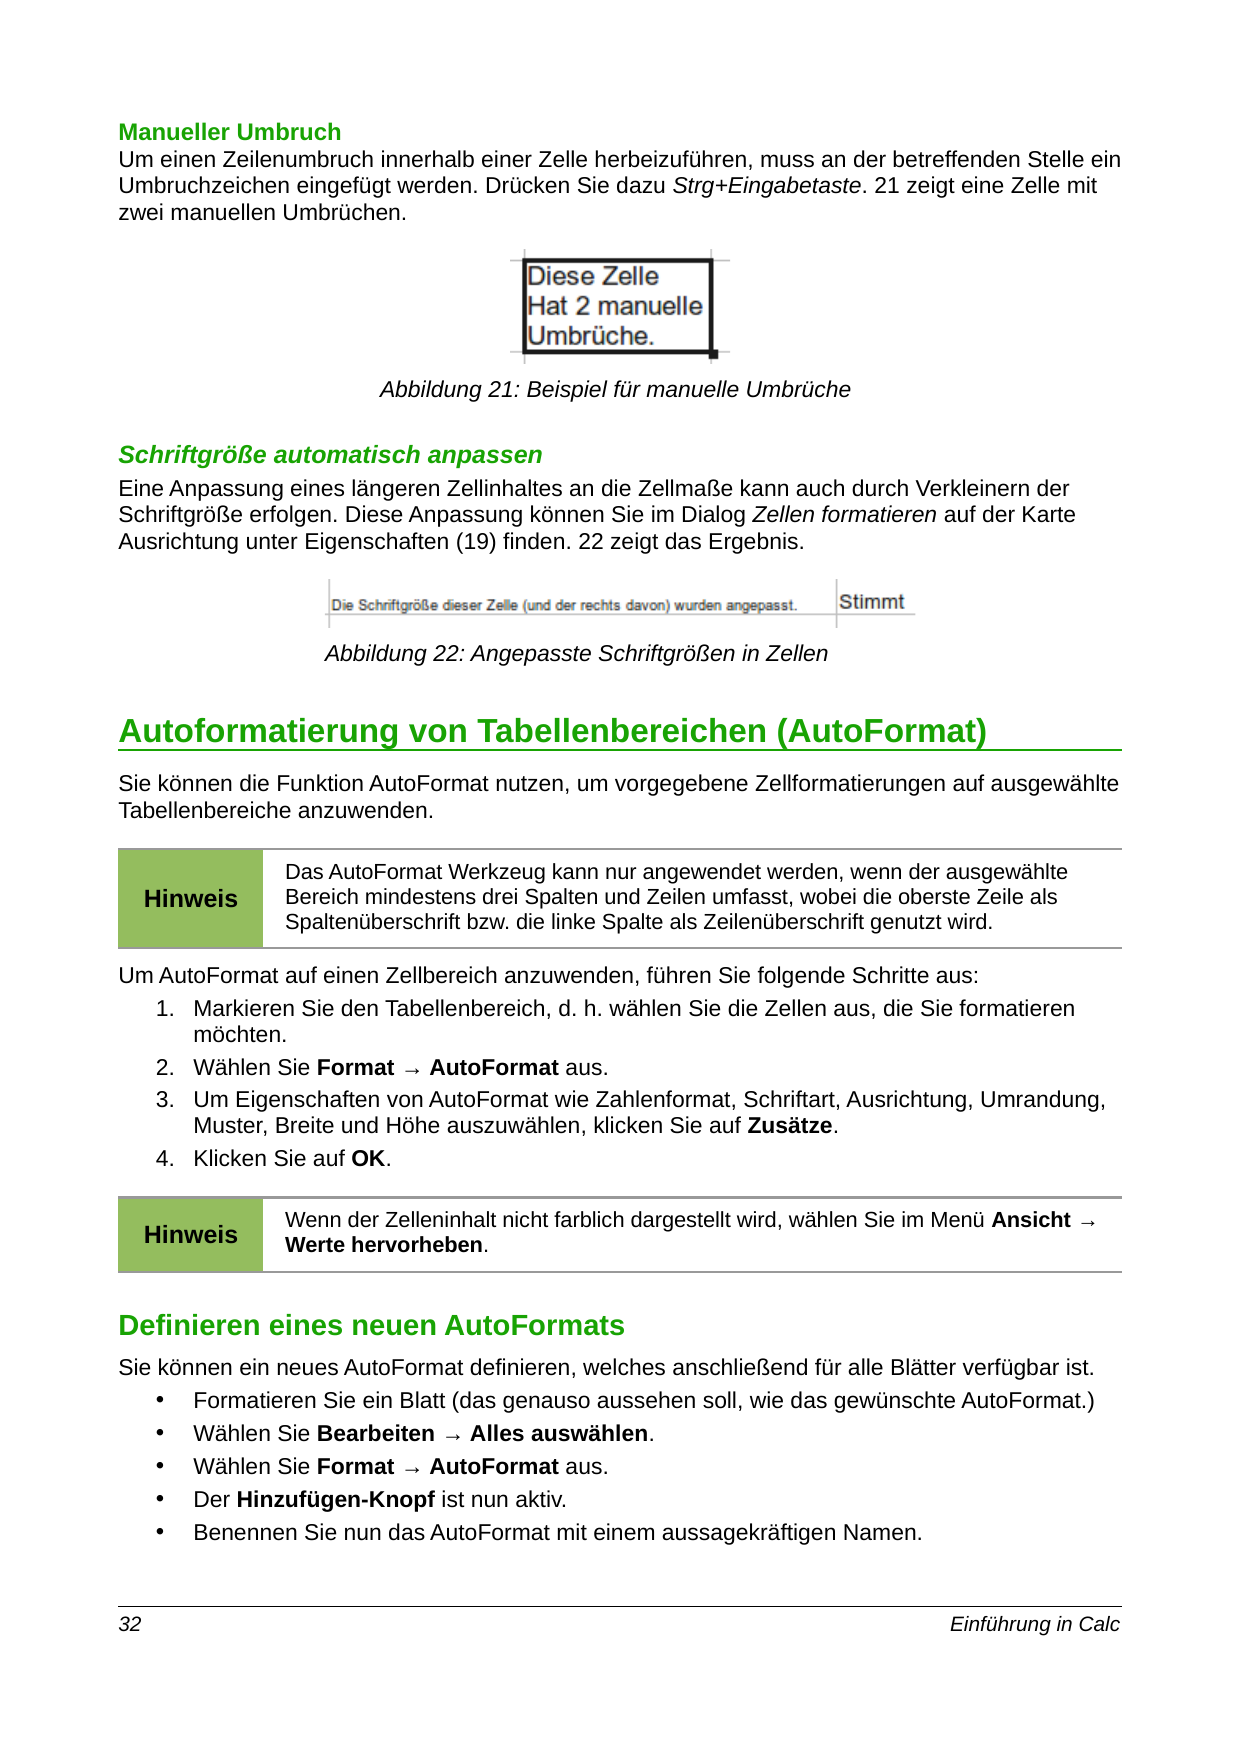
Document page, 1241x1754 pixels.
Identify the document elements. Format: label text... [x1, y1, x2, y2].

text Sie können die Funktion AutoFormat nutzen, um vorgegebene Zellformatierungen auf ausgewählte Tabellenbereiche anzuwenden. [118, 770, 1122, 823]
list Um AutoFormat auf einen Zellbereich anzuwenden, führen Sie folgende Schritte aus: [118, 962, 1122, 988]
list Wählen Sie Bearbeiten → Alles auswählen. [156, 1420, 1122, 1447]
subtitle Manueller Umbruch [118, 118, 1122, 146]
list Klicken Sie auf OK. [156, 1145, 1122, 1171]
table_header Hinweis [118, 850, 263, 947]
picture [324, 579, 916, 628]
list Um Eigenschaften von AutoFormat wie Zahlenformat, Schriftart, Ausrichtung, Umrandung, Muster, Breite und Höhe auszuwählen, klicken Sie auf Zusätze. [156, 1086, 1122, 1139]
text Um einen Zeilenumbruch innerhalb einer Zelle herbeizuführen, muss an der betreffenden Stelle ein Umbruchzeichen eingefügt werden. Drücken Sie dazu Strg+Eingabetaste. Abbildung 21 zeigt eine Zelle mit zwei manuellen Umbrüchen. [118, 146, 1122, 225]
subtitle Schriftgröße automatisch anpassen [118, 440, 1122, 469]
picture [510, 249, 731, 364]
list Markieren Sie den Tabellenbereich, d. h. wählen Sie die Zellen aus, die Sie formatieren möchten. [156, 994, 1122, 1047]
list Formatieren Sie ein Blatt (das genauso aussehen soll, wie das gewünschte AutoFormat.) [156, 1387, 1122, 1414]
subtitle Definieren eines neuen AutoFormats [118, 1308, 1122, 1342]
list Wählen Sie Format → AutoFormat aus. [156, 1453, 1122, 1480]
list Wählen Sie Format → AutoFormat aus. [156, 1053, 1122, 1080]
table_header Wenn der Zelleninhalt nicht farblich dargestellt wird, wählen Sie im Menü Ansicht → Werte hervorheben. [264, 1199, 1122, 1271]
table_header Hinweis [118, 1199, 263, 1271]
text Eine Anpassung eines längeren Zellinhaltes an die Zellmaße kann auch durch Verkleinern der Schriftgröße erfolgen. Diese Anpassung können Sie im Dialog Zellen formatieren auf der Karte Ausrichtung unter Eigenschaften (Abbildung 19) finden. Abbildung 22 zeigt das Ergebnis. [118, 475, 1122, 554]
list Benennen Sie nun das AutoFormat mit einem aussagekräftigen Namen. [156, 1519, 1122, 1546]
list Sie können ein neues AutoFormat definieren, welches anschließend für alle Blätter verfügbar ist. [118, 1354, 1122, 1380]
list Der Hinzufügen-Knopf ist nun aktiv. [156, 1486, 1122, 1513]
table_header Das AutoFormat Werkzeug kann nur angewendet werden, wenn der ausgewählte Bereich mindestens drei Spalten und Zeilen umfasst, wobei die oberste Zeile als Spaltenüberschrift bzw. die linke Spalte als Zeilenüberschrift genutzt wird. [264, 850, 1122, 947]
subtitle Autoformatierung von Tabellenbereichen (AutoFormat) [118, 711, 1122, 749]
text Abbildung 21: Beispiel für manuelle Umbrüche [380, 376, 861, 403]
text Abbildung 22: Angepasste Schriftgrößen in Zellen [325, 640, 915, 666]
